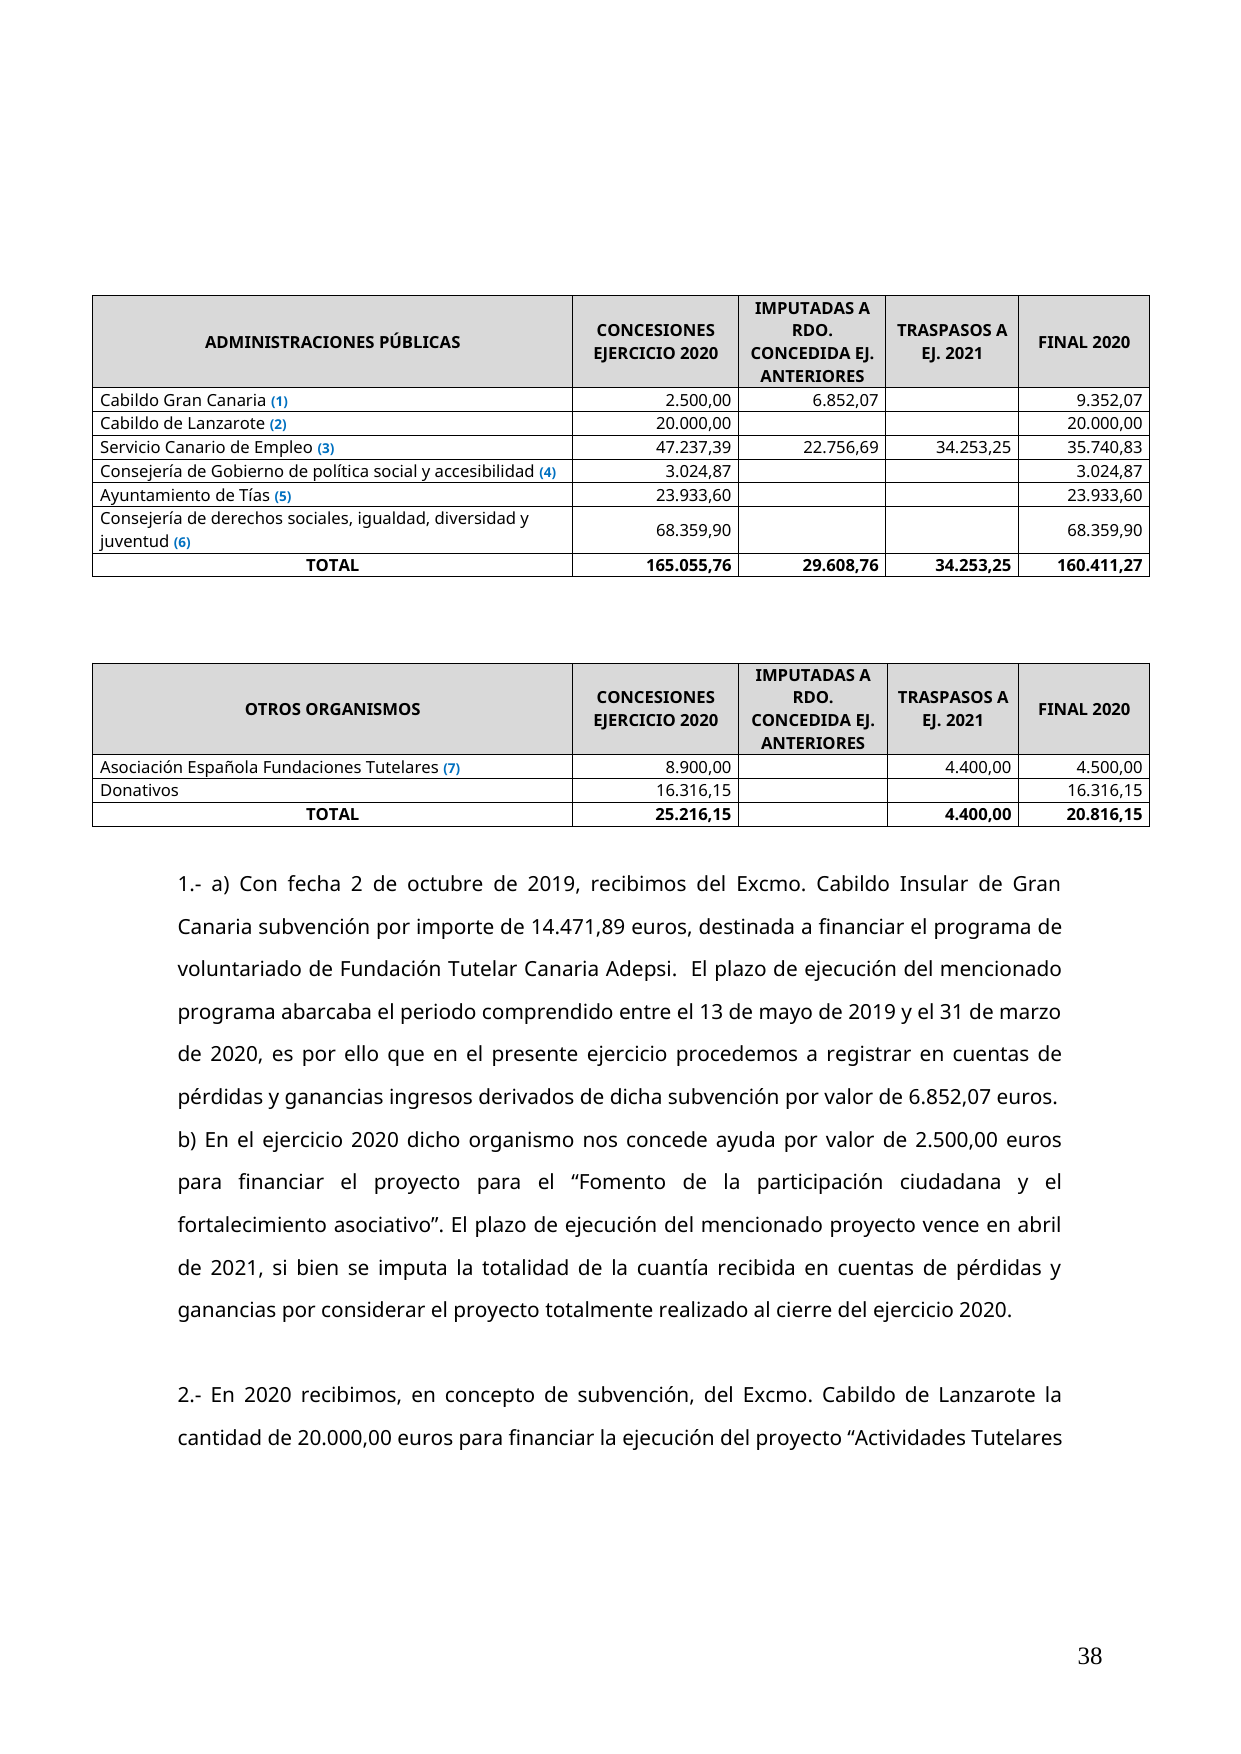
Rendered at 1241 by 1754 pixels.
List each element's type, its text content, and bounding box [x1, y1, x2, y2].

table_header TRASPASOS A EJ. 2021 [886, 296, 1018, 387]
table_cell 47.237,39 [573, 436, 738, 458]
text 2.- En 2020 recibimos, en concepto de subvención, del Excmo. Cabildo de Lanzarote la cantidad de 20.000,00 euros para financiar la ejecución del proyecto “Actividades Tutelares [177, 1380, 1063, 1451]
table_cell Donativos [93, 779, 572, 802]
table_cell 4.400,00 [888, 803, 1018, 826]
table_cell 2.500,00 [573, 388, 738, 411]
table_cell [886, 483, 1018, 506]
table_cell 20.816,15 [1019, 803, 1149, 826]
table_cell Ayuntamiento de Tías (5) [93, 483, 572, 506]
table_cell 8.900,00 [573, 755, 738, 778]
table_cell [739, 755, 887, 778]
table_cell [886, 412, 1018, 435]
table_cell Servicio Canario de Empleo (3) [93, 436, 572, 458]
table_cell 68.359,90 [1019, 507, 1149, 552]
table_cell [888, 779, 1018, 802]
table_cell 20.000,00 [573, 412, 738, 435]
table_cell 4.500,00 [1019, 755, 1149, 778]
table_cell [739, 483, 885, 506]
table_header IMPUTADAS A RDO. CONCEDIDA EJ. ANTERIORES [739, 296, 885, 387]
table_cell Asociación Española Fundaciones Tutelares (7) [93, 755, 572, 778]
table_cell 22.756,69 [739, 436, 885, 458]
table_cell 23.933,60 [573, 483, 738, 506]
table_cell 34.253,25 [886, 554, 1018, 576]
table_cell [886, 388, 1018, 411]
table_cell 20.000,00 [1019, 412, 1149, 435]
table_cell [739, 412, 885, 435]
table_cell [886, 460, 1018, 482]
table_cell [739, 460, 885, 482]
text b) En el ejercicio 2020 dicho organismo nos concede ayuda por valor de 2.500,00 euros para financiar el proyecto para el “Fomento de la participación ciudadana y el fortalecimiento asociativo”. El plazo de ejecución del mencionado proyecto vence en abril de 2021, si bien se imputa la totalidad de la cuantía recibida en cuentas de pérdidas y ganancias por considerar el proyecto totalmente realizado al cierre del ejercicio 2020. [177, 1125, 1063, 1324]
table_cell TOTAL [93, 803, 572, 826]
table_cell 9.352,07 [1019, 388, 1149, 411]
table_cell Cabildo Gran Canaria (1) [93, 388, 572, 411]
table_header TRASPASOS A EJ. 2021 [888, 664, 1018, 754]
table_cell 4.400,00 [888, 755, 1018, 778]
table_cell 16.316,15 [573, 779, 738, 802]
table_cell 23.933,60 [1019, 483, 1149, 506]
table_cell 165.055,76 [573, 554, 738, 576]
table_header IMPUTADAS A RDO. CONCEDIDA EJ. ANTERIORES [739, 664, 887, 754]
table_cell [739, 507, 885, 552]
table_cell [739, 803, 887, 826]
table_cell 3.024,87 [573, 460, 738, 482]
table_header CONCESIONES EJERCICIO 2020 [573, 296, 738, 387]
table_cell Consejería de derechos sociales, igualdad, diversidad y juventud (6) [93, 507, 572, 552]
table_cell Cabildo de Lanzarote (2) [93, 412, 572, 435]
table_header CONCESIONES EJERCICIO 2020 [573, 664, 738, 754]
table_header ADMINISTRACIONES PÚBLICAS [93, 296, 572, 387]
table_header OTROS ORGANISMOS [93, 664, 572, 754]
table_cell 16.316,15 [1019, 779, 1149, 802]
table_cell 6.852,07 [739, 388, 885, 411]
table_header FINAL 2020 [1019, 296, 1149, 387]
table_cell Consejería de Gobierno de política social y accesibilidad (4) [93, 460, 572, 482]
table_cell 25.216,15 [573, 803, 738, 826]
table_cell 34.253,25 [886, 436, 1018, 458]
table_cell 35.740,83 [1019, 436, 1149, 458]
table_header FINAL 2020 [1019, 664, 1149, 754]
table_cell 160.411,27 [1019, 554, 1149, 576]
table_cell TOTAL [93, 554, 572, 576]
table_cell 3.024,87 [1019, 460, 1149, 482]
table_cell [886, 507, 1018, 552]
table_cell 29.608,76 [739, 554, 885, 576]
table_cell 68.359,90 [573, 507, 738, 552]
table_cell [739, 779, 887, 802]
text 1.- a) Con fecha 2 de octubre de 2019, recibimos del Excmo. Cabildo Insular de Gran Canaria subvención por importe de 14.471,89 euros, destinada a financiar el programa de voluntariado de Fundación Tutelar Canaria Adepsi. El plazo de ejecución del mencionado programa abarcaba el periodo comprendido entre el 13 de mayo de 2019 y el 31 de marzo de 2020, es por ello que en el presente ejercicio procedemos a registrar en cuentas de pérdidas y ganancias ingresos derivados de dicha subvención por valor de 6.852,07 euros. [177, 869, 1063, 1111]
